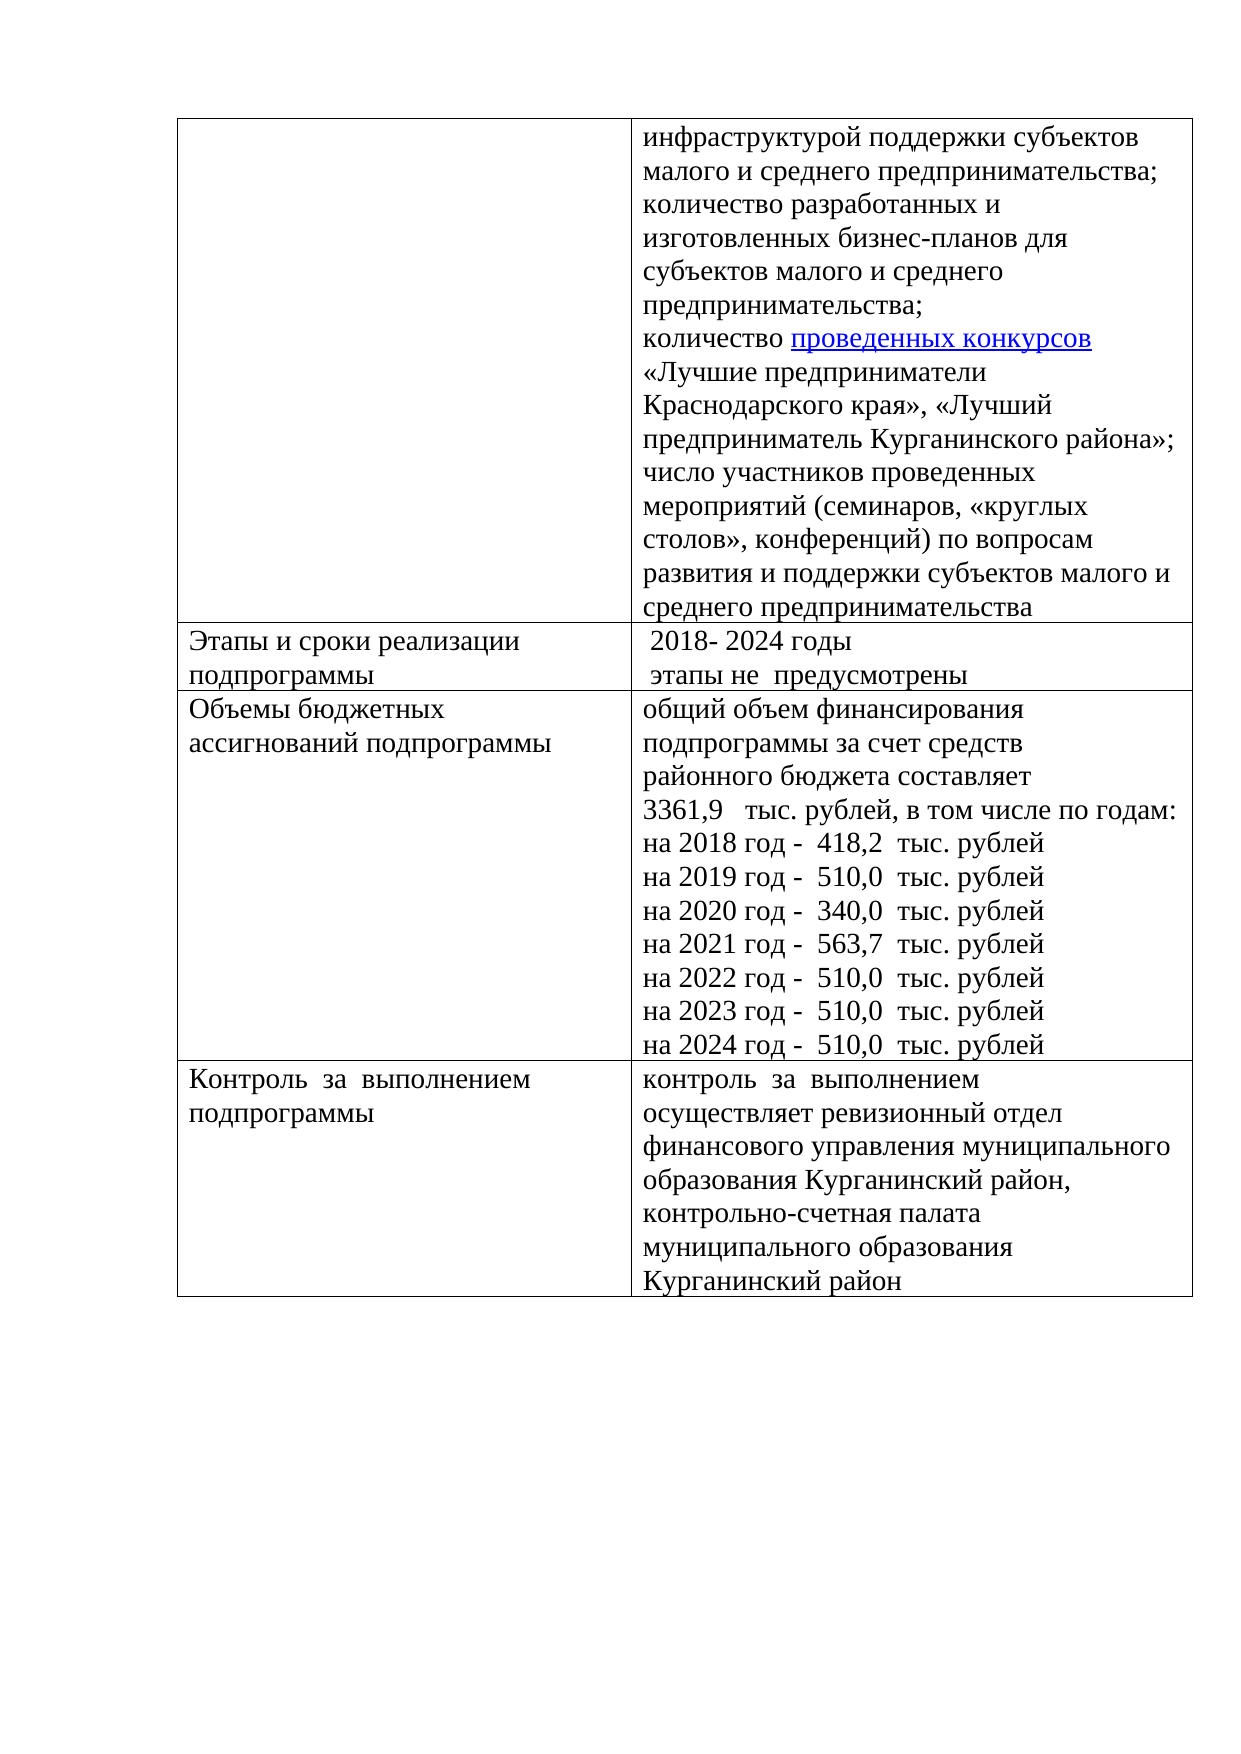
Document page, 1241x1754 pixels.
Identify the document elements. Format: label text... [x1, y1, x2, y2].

table_cell Объемы бюджетных ассигнований подпрограммы [178, 691, 631, 1060]
table_cell Контроль за выполнением подпрограммы [178, 1061, 631, 1296]
table_cell общий объем финансирования подпрограммы за счет средств районного бюджета составляет 3361,9 тыс. рублей, в том числе по годам: на 2018 год - 418,2 тыс. рублей на 2019 год - 510,0 тыс. рублей на 2020 год - 340,0 тыс. рублей на 2021 год - 563,7 тыс. рублей на 2022 год - 510,0 тыс. рублей на 2023 год - 510,0 тыс. рублей на 2024 год - 510,0 тыс. рублей [632, 691, 1192, 1060]
table_cell [178, 119, 631, 622]
table_cell инфраструктурой поддержки субъектов малого и среднего предпринимательства; количество разработанных и изготовленных бизнес-планов для субъектов малого и среднего предпринимательства; количество проведенных конкурсов «Лучшие предприниматели Краснодарского края», «Лучший предприниматель Курганинского района»; число участников проведенных мероприятий (семинаров, «круглых столов», конференций) по вопросам развития и поддержки субъектов малого и среднего предпринимательства [632, 119, 1192, 622]
table_cell контроль за выполнением осуществляет ревизионный отдел финансового управления муниципального образования Курганинский район, контрольно-счетная палата муниципального образования Курганинский район [632, 1061, 1192, 1296]
table_cell Этапы и сроки реализации подпрограммы [178, 623, 631, 690]
table_cell 2018- 2024 годы этапы не предусмотрены [632, 623, 1192, 690]
